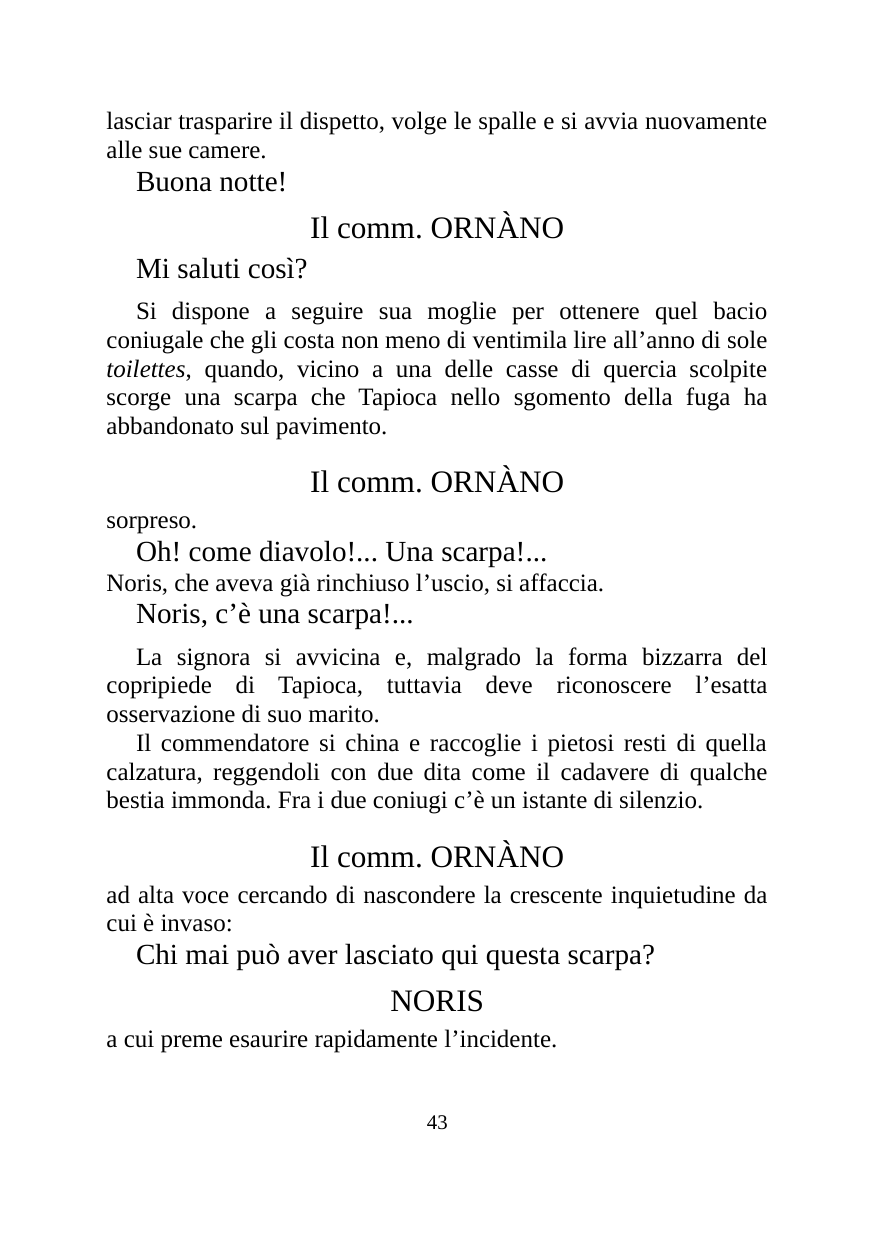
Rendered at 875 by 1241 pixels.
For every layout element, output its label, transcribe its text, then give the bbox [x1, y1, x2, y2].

text Mi saluti così? [106, 251, 768, 284]
text Il comm. ORNÀNO [106, 463, 768, 499]
text Il commendatore si china e raccoglie i pietosi resti di quella calzatura, reggendoli con due dita come il cadavere di qualche bestia immonda. Fra i due coniugi c’è un istante di silenzio. [106, 728, 768, 814]
text Noris, c’è una scarpa!... [106, 596, 768, 630]
text lasciar trasparire il dispetto, volge le spalle e si avvia nuovamente alle sue camere. [106, 106, 768, 164]
text Oh! come diavolo!... Una scarpa!... [106, 534, 768, 568]
text Il comm. ORNÀNO [106, 838, 768, 874]
text Noris, che aveva già rinchiuso l’uscio, si affaccia. [106, 568, 768, 596]
text Chi mai può aver lasciato qui questa scarpa? [106, 937, 768, 971]
text a cui preme esaurire rapidamente l’incidente. [106, 1024, 768, 1053]
text Si dispone a seguire sua moglie per ottenere quel bacio coniugale che gli costa non meno di ventimila lire all’anno di sole toilettes, quando, vicino a una delle casse di quercia scolpite scorge una scarpa che Tapioca nello sgomento della fuga ha abbandonato sul pavimento. [106, 296, 768, 440]
text La signora si avvicina e, malgrado la forma bizzarra del copripiede di Tapioca, tuttavia deve riconoscere l’esatta osservazione di suo marito. [106, 642, 768, 728]
text ad alta voce cercando di nascondere la crescente inquietudine da cui è invaso: [106, 880, 768, 937]
text Buona notte! [106, 164, 768, 197]
text NORIS [106, 982, 768, 1018]
text Il comm. ORNÀNO [106, 209, 768, 245]
text sorpreso. [106, 505, 768, 534]
